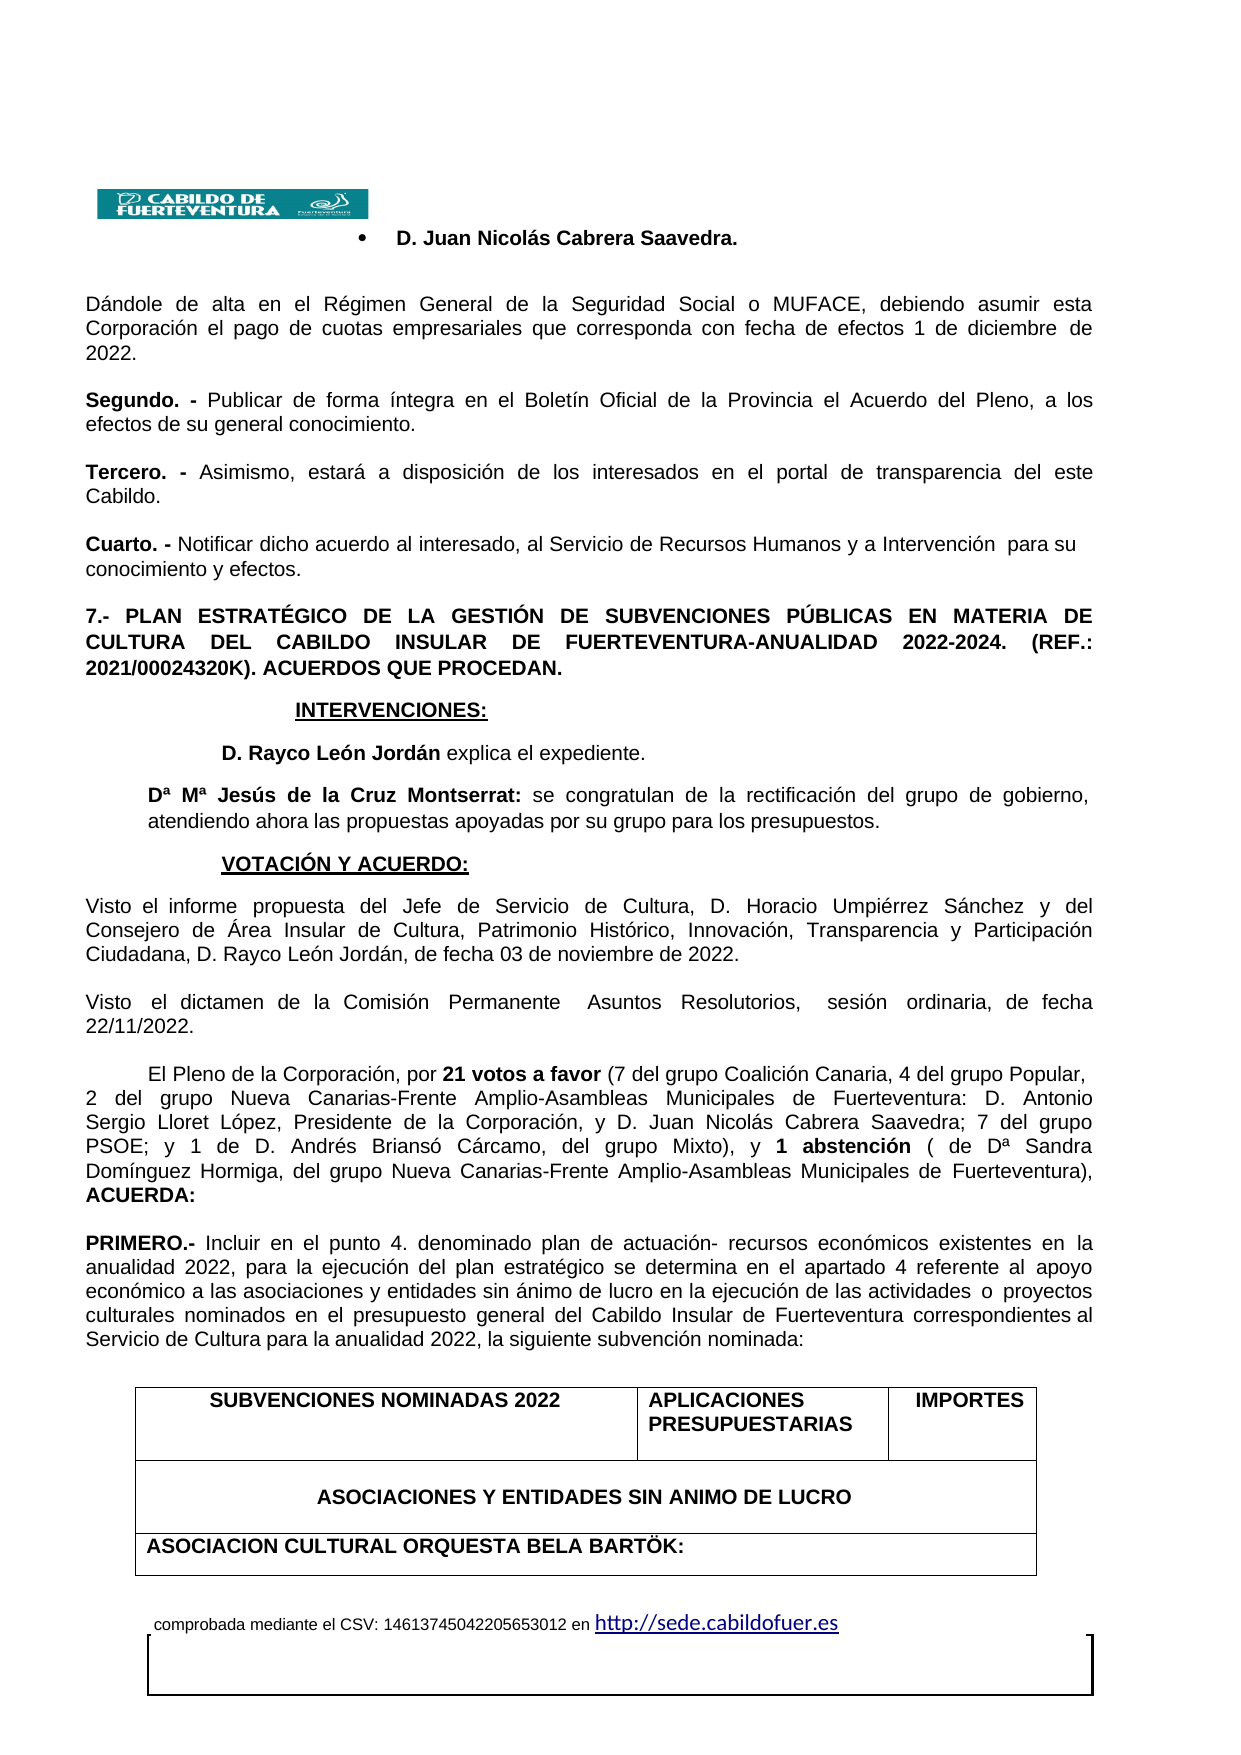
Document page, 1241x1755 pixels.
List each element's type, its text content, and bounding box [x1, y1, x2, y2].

text Dª Mª Jesús de la Cruz Montserrat: se congratulan de la rectificación del grupo de gobierno, atendiendo ahora las propuestas apoyadas por su grupo para los presupuestos. [148, 783, 1093, 833]
text D. Rayco León Jordán explica el expediente. [221, 741, 1107, 765]
subtitle VOTACIÓN Y ACUERDO: [221, 851, 1107, 875]
text INTERVENCIONES: [295, 698, 1107, 722]
table_cell ASOCIACION CULTURAL ORQUESTA BELA BARTÖK: [136, 1534, 1036, 1575]
text Segundo. - Publicar de forma íntegra en el Boletín Oficial de la Provincia el Acuerdo del Pleno, a los efectos de su general conocimiento. [85, 388, 1093, 436]
text Tercero. - Asimismo, estará a disposición de los interesados en el portal de transparencia del este Cabildo. [85, 460, 1093, 508]
text El Pleno de la Corporación, por 21 votos a favor (7 del grupo Coalición Canaria, 4 del grupo Popular, [148, 1062, 1107, 1086]
text Visto el dictamen de la Comisión Permanente Asuntos Resolutorios, sesión ordinaria, de fecha 22/11/2022. [85, 990, 1093, 1038]
table_header SUBVENCIONES NOMINADAS 2022 [136, 1388, 637, 1460]
table_cell ASOCIACIONES Y ENTIDADES SIN ANIMO DE LUCRO [136, 1461, 1036, 1533]
table_header IMPORTES [889, 1388, 1036, 1460]
text Cuarto. - Notificar dicho acuerdo al interesado, al Servicio de Recursos Humanos y a Intervención para su conocimiento y efectos. [85, 532, 1093, 580]
list D. Juan Nicolás Cabrera Saavedra. [359, 226, 1107, 250]
picture [97, 189, 369, 219]
table_header APLICACIONES PRESUPUESTARIAS [638, 1388, 888, 1460]
text PRIMERO.- Incluir en el punto 4. denominado plan de actuación- recursos económicos existentes en la anualidad 2022, para la ejecución del plan estratégico se determina en el apartado 4 referente al apoyo económico a las asociaciones y entidades sin ánimo de lucro en la ejecución de las actividades o proyectos culturales nominados en el presupuesto general del Cabildo Insular de Fuerteventura correspondientes al Servicio de Cultura para la anualidad 2022, la siguiente subvención nominada: [85, 1231, 1093, 1351]
text 2 del grupo Nueva Canarias-Frente Amplio-Asambleas Municipales de Fuerteventura: D. Antonio Sergio Lloret López, Presidente de la Corporación, y D. Juan Nicolás Cabrera Saavedra; 7 del grupo PSOE; y 1 de D. Andrés Briansó Cárcamo, del grupo Mixto), y 1 abstención ( de Dª Sandra Domínguez Hormiga, del grupo Nueva Canarias-Frente Amplio-Asambleas Municipales de Fuerteventura), ACUERDA: [85, 1086, 1093, 1207]
text Visto el informe propuesta del Jefe de Servicio de Cultura, D. Horacio Umpiérrez Sánchez y del Consejero de Área Insular de Cultura, Patrimonio Histórico, Innovación, Transparencia y Participación Ciudadana, D. Rayco León Jordán, de fecha 03 de noviembre de 2022. [85, 894, 1093, 966]
text Dándole de alta en el Régimen General de la Seguridad Social o MUFACE, debiendo asumir esta Corporación el pago de cuotas empresariales que corresponda con fecha de efectos 1 de diciembre de 2022. [85, 292, 1093, 364]
subtitle 7.- PLAN ESTRATÉGICO DE LA GESTIÓN DE SUBVENCIONES PÚBLICAS EN MATERIA DE CULTURA DEL CABILDO INSULAR DE FUERTEVENTURA-ANUALIDAD 2022-2024. (REF.: 2021/00024320K). ACUERDOS QUE PROCEDAN. [85, 604, 1093, 680]
